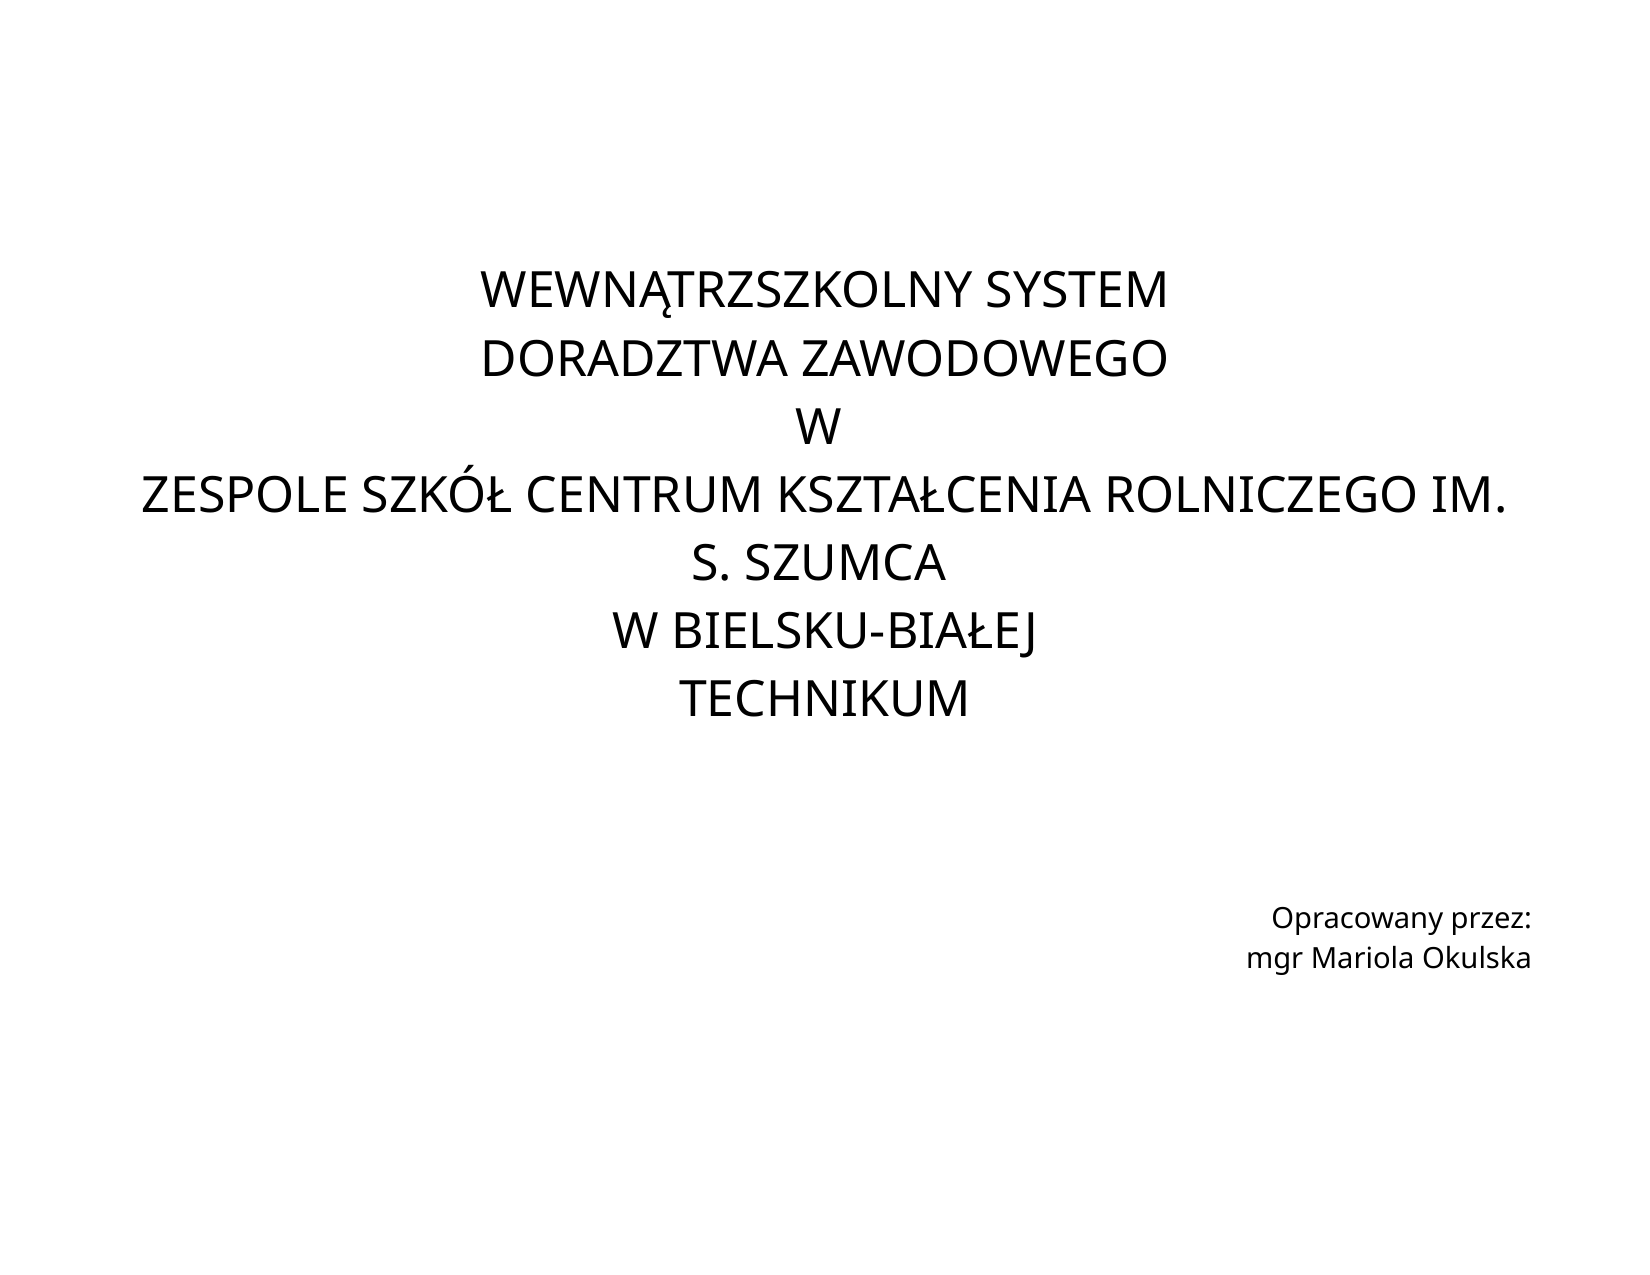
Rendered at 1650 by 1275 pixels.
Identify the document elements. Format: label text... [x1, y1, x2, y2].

text ZESPOLE SZKÓŁ CENTRUM KSZTAŁCENIA ROLNICZEGO IM. S. SZUMCA [118, 459, 1532, 595]
text mgr Mariola Okulska [118, 937, 1532, 977]
text Opracowany przez: [118, 897, 1532, 937]
text WEWNĄTRZSZKOLNY SYSTEM [118, 254, 1532, 322]
text W BIELSKU-BIAŁEJ [118, 595, 1532, 663]
text TECHNIKUM [118, 663, 1532, 731]
text DORADZTWA ZAWODOWEGO [118, 322, 1532, 391]
text W [118, 391, 1532, 459]
